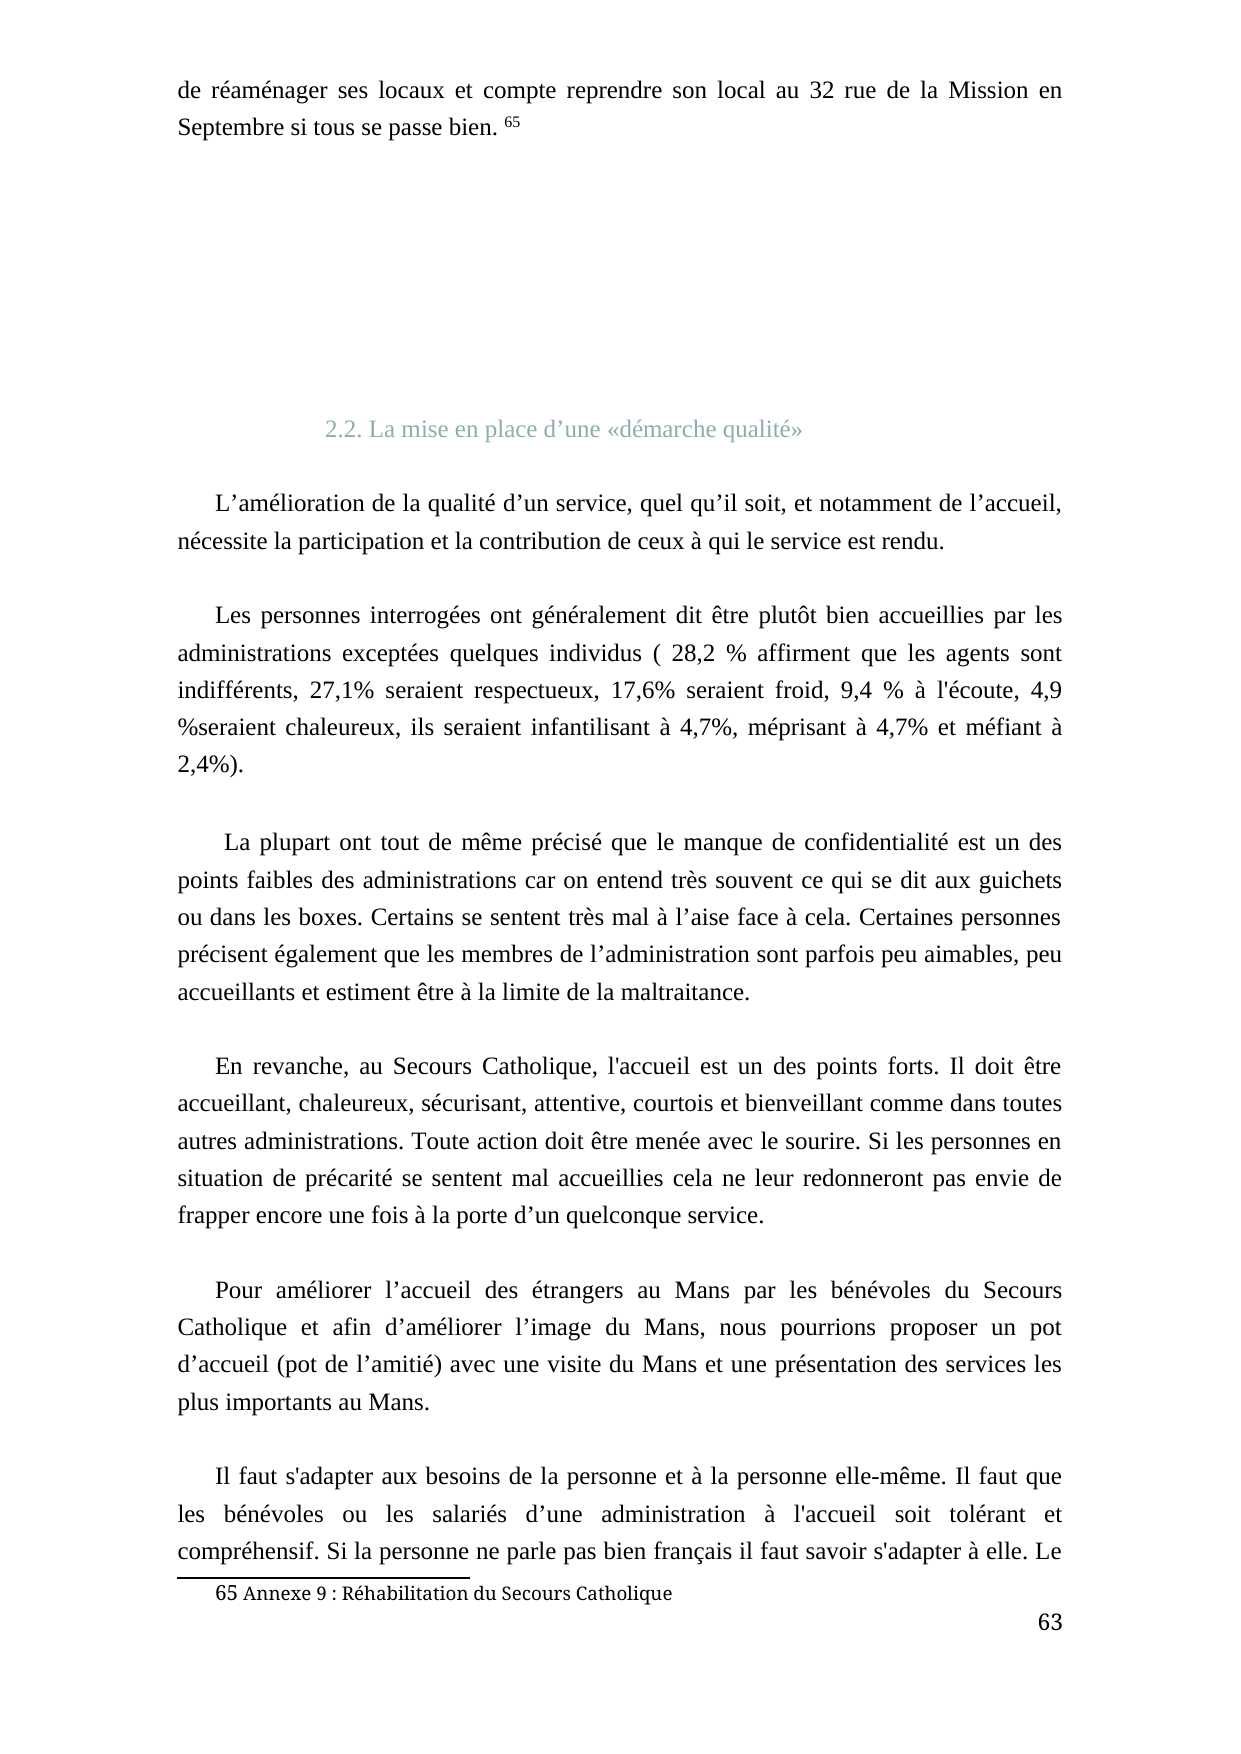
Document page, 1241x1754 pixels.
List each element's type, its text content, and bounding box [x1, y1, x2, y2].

text Pour améliorer l’accueil des étrangers au Mans par les bénévoles du Secours Catholique et afin d’améliorer l’image du Mans, nous pourrions proposer un pot d’accueil (pot de l’amitié) avec une visite du Mans et une présentation des services les plus importants au Mans. [177, 1275, 1063, 1416]
text L’amélioration de la qualité d’un service, quel qu’il soit, et notamment de l’accueil, nécessite la participation et la contribution de ceux à qui le service est rendu. [177, 488, 1063, 554]
text 2.2. La mise en place d’une «démarche qualité» [177, 414, 1063, 443]
text Il faut s'adapter aux besoins de la personne et à la personne elle-même. Il faut que les bénévoles ou les salariés d’une administration à l'accueil soit tolérant et compréhensif. Si la personne ne parle pas bien français il faut savoir s'adapter à elle. Le [177, 1461, 1063, 1565]
text Annexe 9 : Réhabilitation du Secours Catholique [177, 1578, 1063, 1606]
text En revanche, au Secours Catholique, l'accueil est un des points forts. Il doit être accueillant, chaleureux, sécurisant, attentive, courtois et bienveillant comme dans toutes autres administrations. Toute action doit être menée avec le sourire. Si les personnes en situation de précarité se sentent mal accueillies cela ne leur redonneront pas envie de frapper encore une fois à la porte d’un quelconque service. [177, 1051, 1063, 1229]
text La plupart ont tout de même précisé que le manque de confidentialité est un des points faibles des administrations car on entend très souvent ce qui se dit aux guichets ou dans les boxes. Certains se sentent très mal à l’aise face à cela. Certaines personnes précisent également que les membres de l’administration sont parfois peu aimables, peu accueillants et estiment être à la limite de la maltraitance. [177, 827, 1063, 1005]
text de réaménager ses locaux et compte reprendre son local au 32 rue de la Mission en Septembre si tous se passe bien. [177, 75, 1063, 141]
text Les personnes interrogées ont généralement dit être plutôt bien accueillies par les administrations exceptées quelques individus ( 28,2 % affirment que les agents sont indifférents, 27,1% seraient respectueux, 17,6% seraient froid, 9,4 % à l'écoute, 4,9 %seraient chaleureux, ils seraient infantilisant à 4,7%, méprisant à 4,7% et méfiant à 2,4%). [177, 600, 1063, 778]
